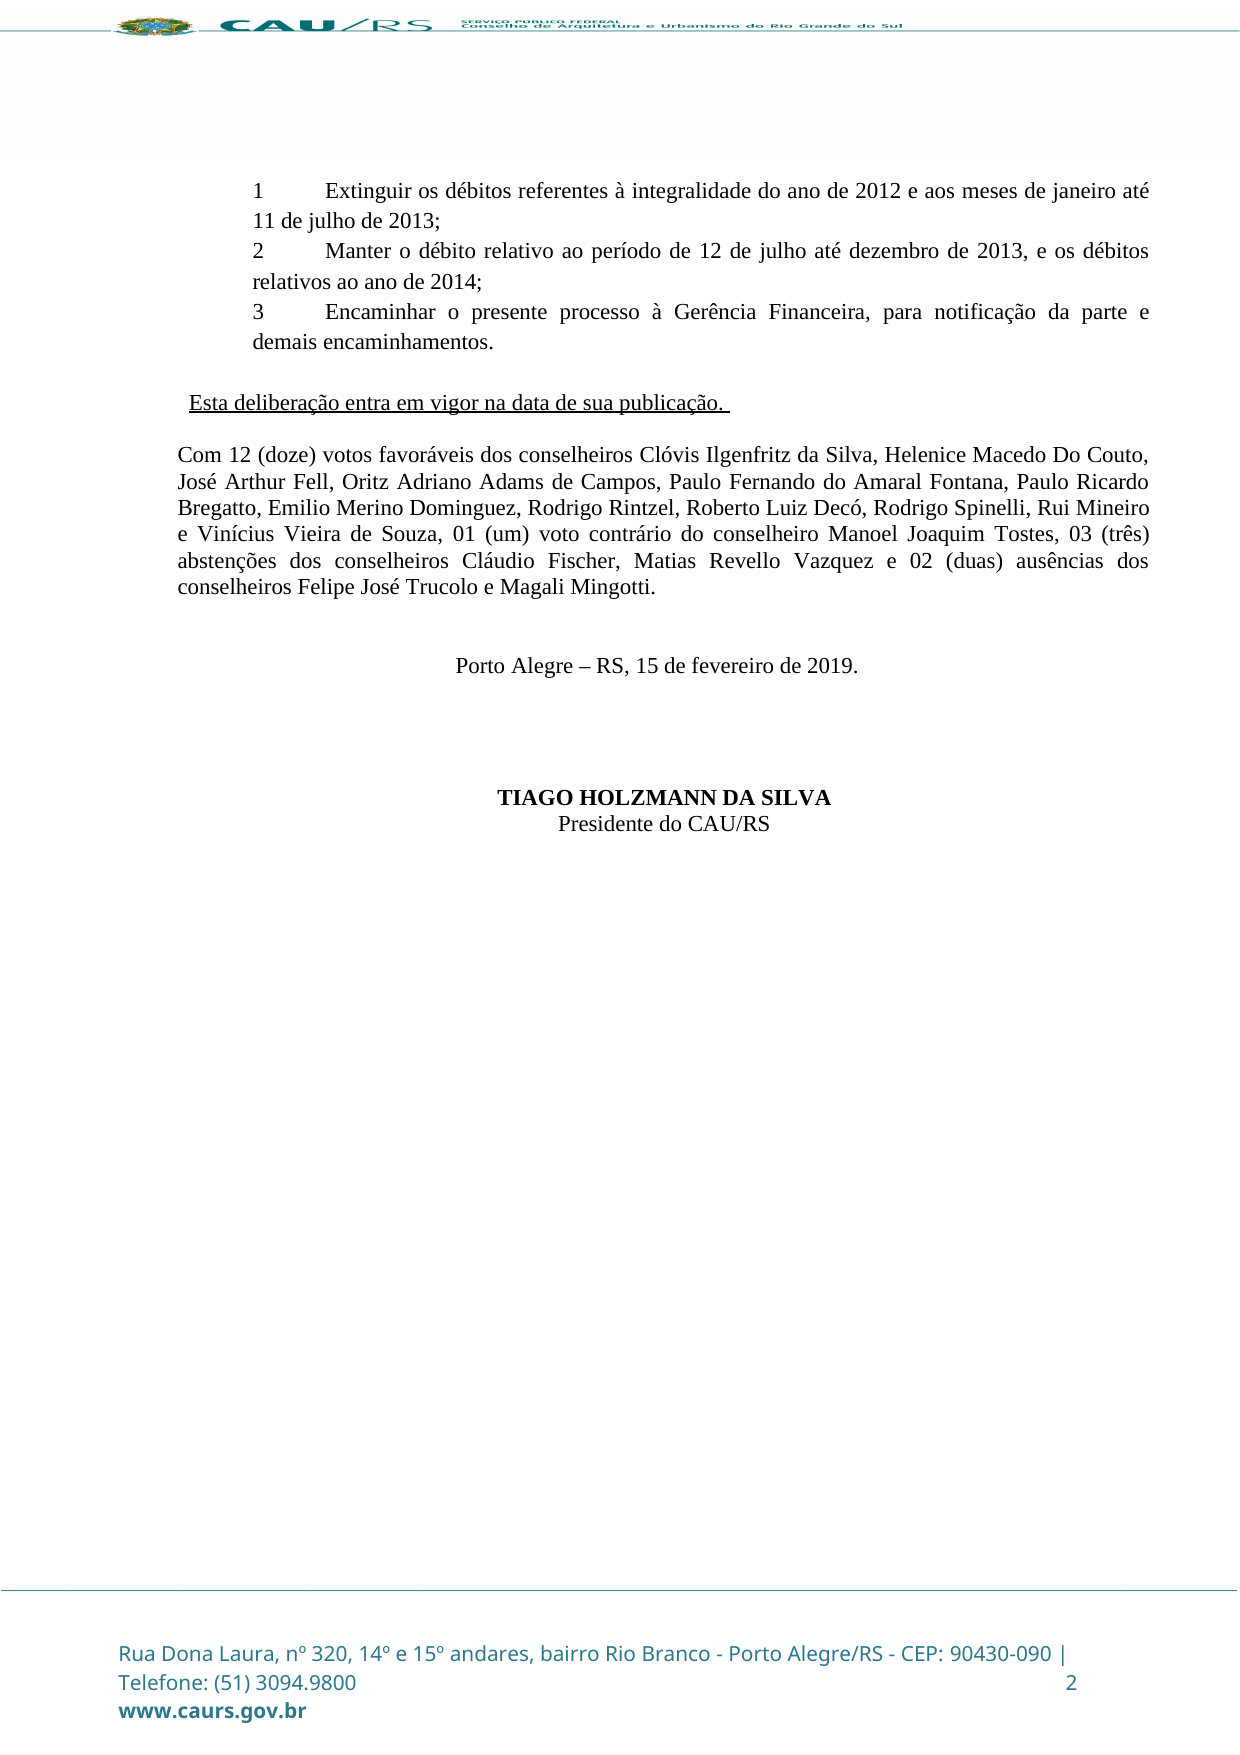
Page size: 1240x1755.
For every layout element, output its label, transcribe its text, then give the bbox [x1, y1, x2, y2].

list Extinguir os débitos referentes à integralidade do ano de 2012 e aos meses de janeiro até 11 de julho de 2013; [252, 177, 1151, 234]
list Porto Alegre – RS, 15 de fevereiro de 2019. [177, 652, 1137, 678]
text Esta deliberação entra em vigor na data de sua publicação. [177, 389, 1151, 415]
text Com 12 (doze) votos favoráveis dos conselheiros Clóvis Ilgenfritz da Silva, Helenice Macedo Do Couto, José Arthur Fell, Oritz Adriano Adams de Campos, Paulo Fernando do Amaral Fontana, Paulo Ricardo Bregatto, Emilio Merino Dominguez, Rodrigo Rintzel, Roberto Luiz Decó, Rodrigo Spinelli, Rui Mineiro e Vinícius Vieira de Souza, 01 (um) voto contrário do conselheiro Manoel Joaquim Tostes, 03 (três) abstenções dos conselheiros Cláudio Fischer, Matias Revello Vazquez e 02 (duas) ausências dos conselheiros Felipe José Trucolo e Magali Mingotti. [177, 441, 1151, 599]
text Presidente do CAU/RS [177, 810, 1151, 837]
list Encaminhar o presente processo à Gerência Financeira, para notificação da parte e demais encaminhamentos. [252, 298, 1151, 354]
list Manter o débito relativo ao período de 12 de julho até dezembro de 2013, e os débitos relativos ao ano de 2014; [252, 238, 1151, 294]
text TIAGO HOLZMANN DA SILVA [177, 784, 1151, 810]
